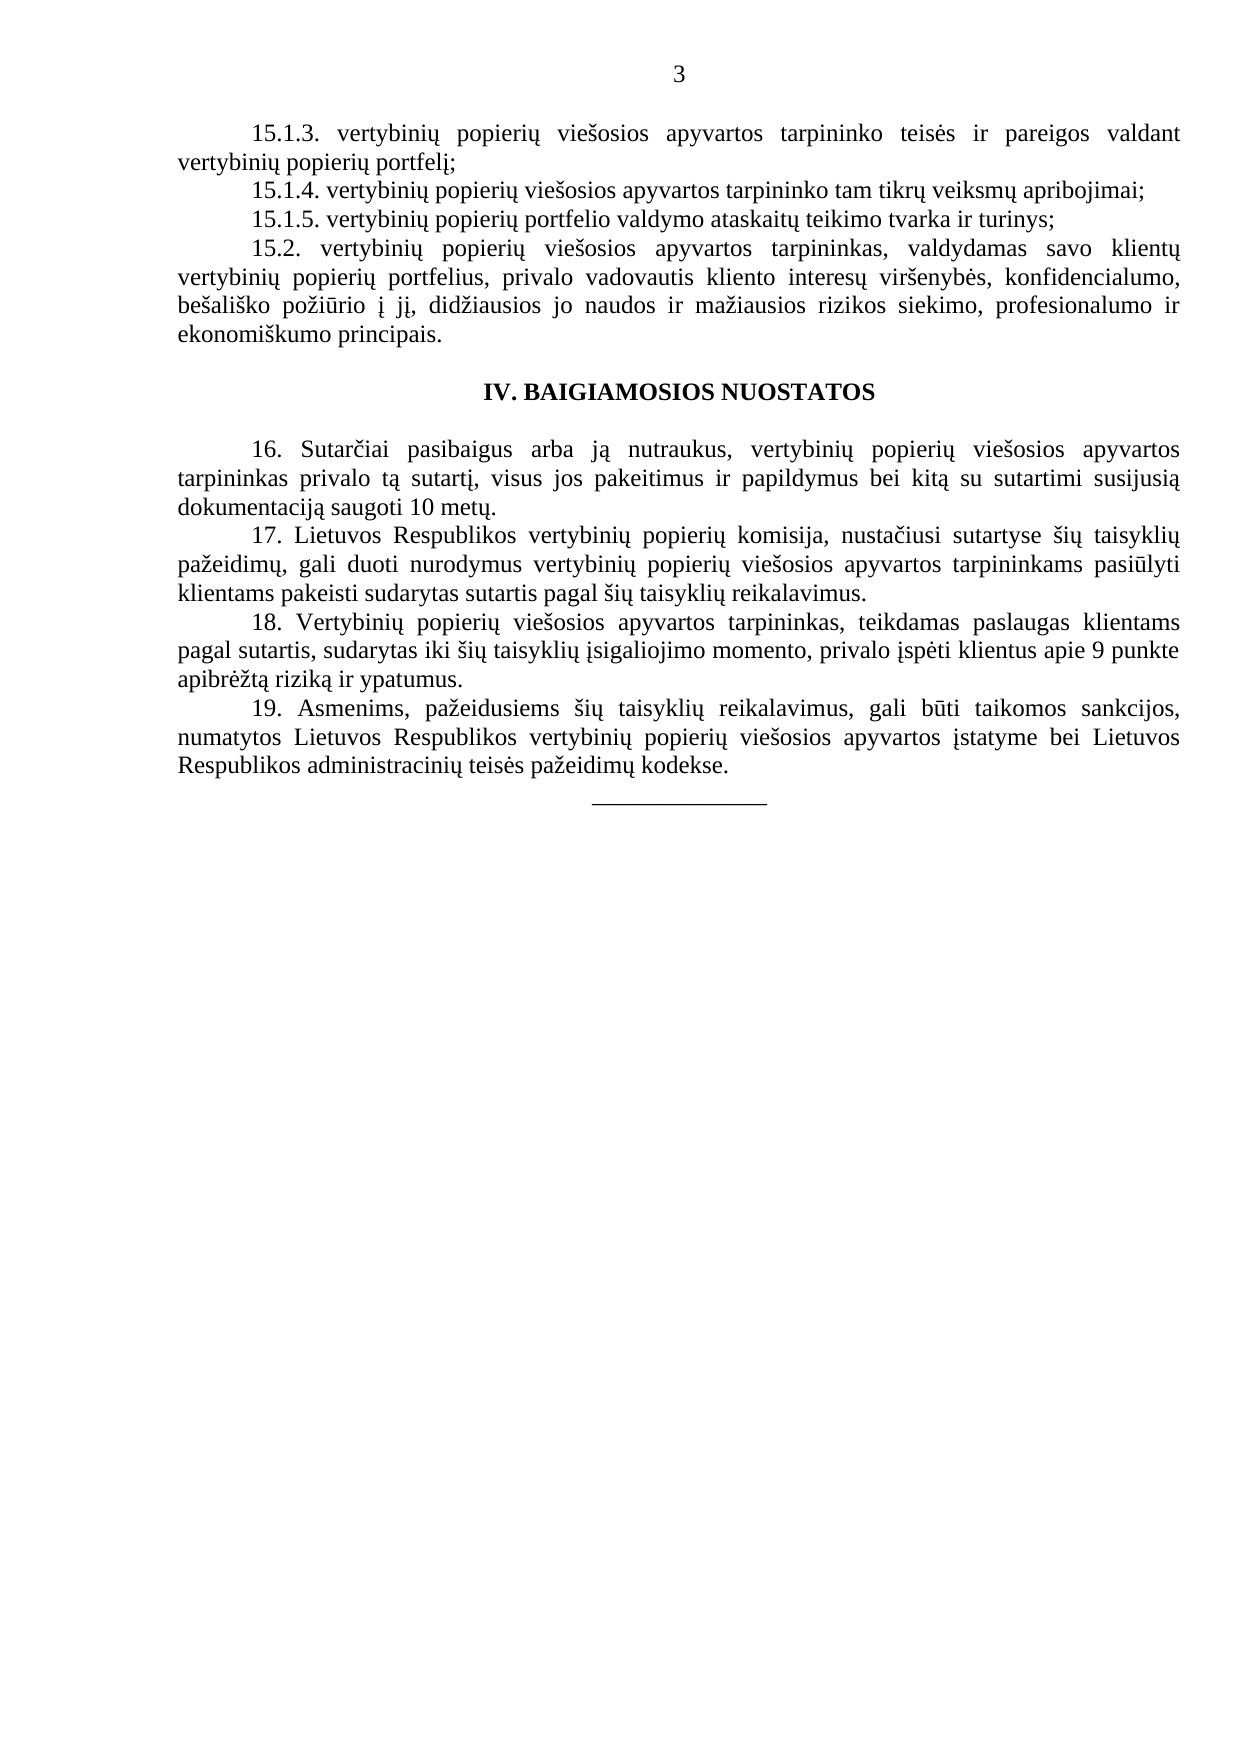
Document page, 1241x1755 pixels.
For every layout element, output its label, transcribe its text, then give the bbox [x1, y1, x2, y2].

text 15.1.3. vertybinių popierių viešosios apyvartos tarpininko teisės ir pareigos valdant vertybinių popierių portfelį; [177, 118, 1181, 176]
text 16. Sutarčiai pasibaigus arba ją nutraukus, vertybinių popierių viešosios apyvartos tarpininkas privalo tą sutartį, visus jos pakeitimus ir papildymus bei kitą su sutartimi susijusią dokumentaciją saugoti 10 metų. [177, 434, 1181, 521]
text 15.1.4. vertybinių popierių viešosios apyvartos tarpininko tam tikrų veiksmų apribojimai; [177, 176, 1181, 204]
text 18. Vertybinių popierių viešosios apyvartos tarpininkas, teikdamas paslaugas klientams pagal sutartis, sudarytas iki šių taisyklių įsigaliojimo momento, privalo įspėti klientus apie 9 punkte apibrėžtą riziką ir ypatumus. [177, 607, 1181, 693]
text 19. Asmenims, pažeidusiems šių taisyklių reikalavimus, gali būti taikomos sankcijos, numatytos Lietuvos Respublikos vertybinių popierių viešosios apyvartos įstatyme bei Lietuvos Respublikos administracinių teisės pažeidimų kodekse. [177, 693, 1181, 779]
text 15.1.5. vertybinių popierių portfelio valdymo ataskaitų teikimo tvarka ir turinys; [177, 204, 1181, 233]
text ______________ [177, 779, 1181, 808]
text 17. Lietuvos Respublikos vertybinių popierių komisija, nustačiusi sutartyse šių taisyklių pažeidimų, gali duoti nurodymus vertybinių popierių viešosios apyvartos tarpininkams pasiūlyti klientams pakeisti sudarytas sutartis pagal šių taisyklių reikalavimus. [177, 521, 1181, 607]
text 15.2. vertybinių popierių viešosios apyvartos tarpininkas, valdydamas savo klientų vertybinių popierių portfelius, privalo vadovautis kliento interesų viršenybės, konfidencialumo, bešališko požiūrio į jį, didžiausios jo naudos ir mažiausios rizikos siekimo, profesionalumo ir ekonomiškumo principais. [177, 233, 1181, 348]
text IV. BAIGIAMOSIOS NUOSTATOS [177, 377, 1181, 406]
